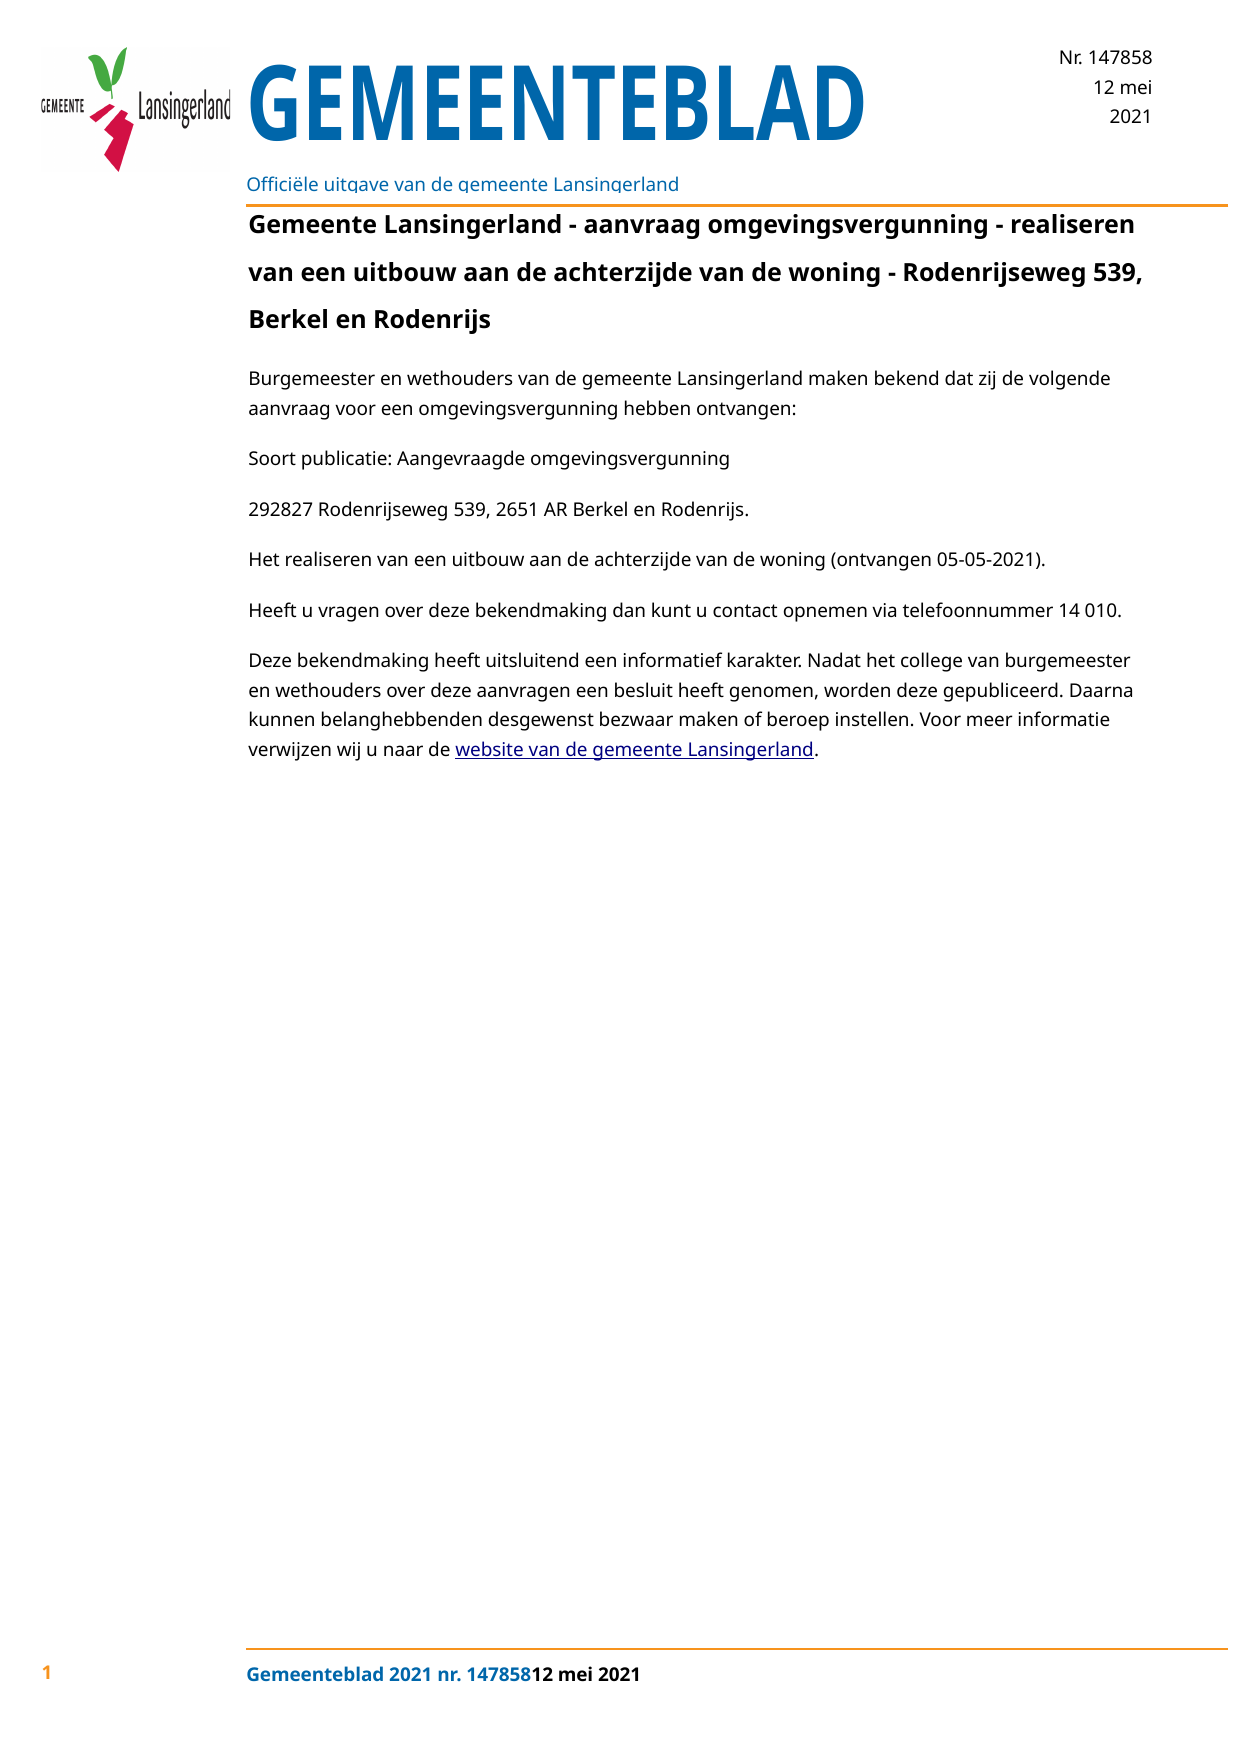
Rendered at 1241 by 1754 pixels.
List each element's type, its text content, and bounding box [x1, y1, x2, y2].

picture [41, 47, 231, 172]
text Het realiseren van een uitbouw aan de achterzijde van de woning (ontvangen 05-05-2021). [248, 546, 1152, 572]
text Gemeente Lansingerland - aanvraag omgevingsvergunning - realiseren van een uitbouw aan de achterzijde van de woning - Rodenrijseweg 539, Berkel en Rodenrijs [248, 207, 1152, 336]
text 292827 Rodenrijseweg 539, 2651 AR Berkel en Rodenrijs. [248, 496, 1152, 522]
text Burgemeester en wethouders van de gemeente Lansingerland maken bekend dat zij de volgende aanvraag voor een omgevingsvergunning hebben ontvangen: [248, 366, 1152, 421]
text Deze bekendmaking heeft uitsluitend een informatief karakter. Nadat het college van burgemeester en wethouders over deze aanvragen een besluit heeft genomen, worden deze gepubliceerd. Daarna kunnen belanghebbenden desgewenst bezwaar maken of beroep instellen. Voor meer informatie verwijzen wij u naar de website van de gemeente Lansingerland. [248, 647, 1152, 762]
text Soort publicatie: Aangevraagde omgevingsvergunning [248, 446, 1152, 471]
text Heeft u vragen over deze bekendmaking dan kunt u contact opnemen via telefoonnummer 14 010. [248, 597, 1152, 622]
